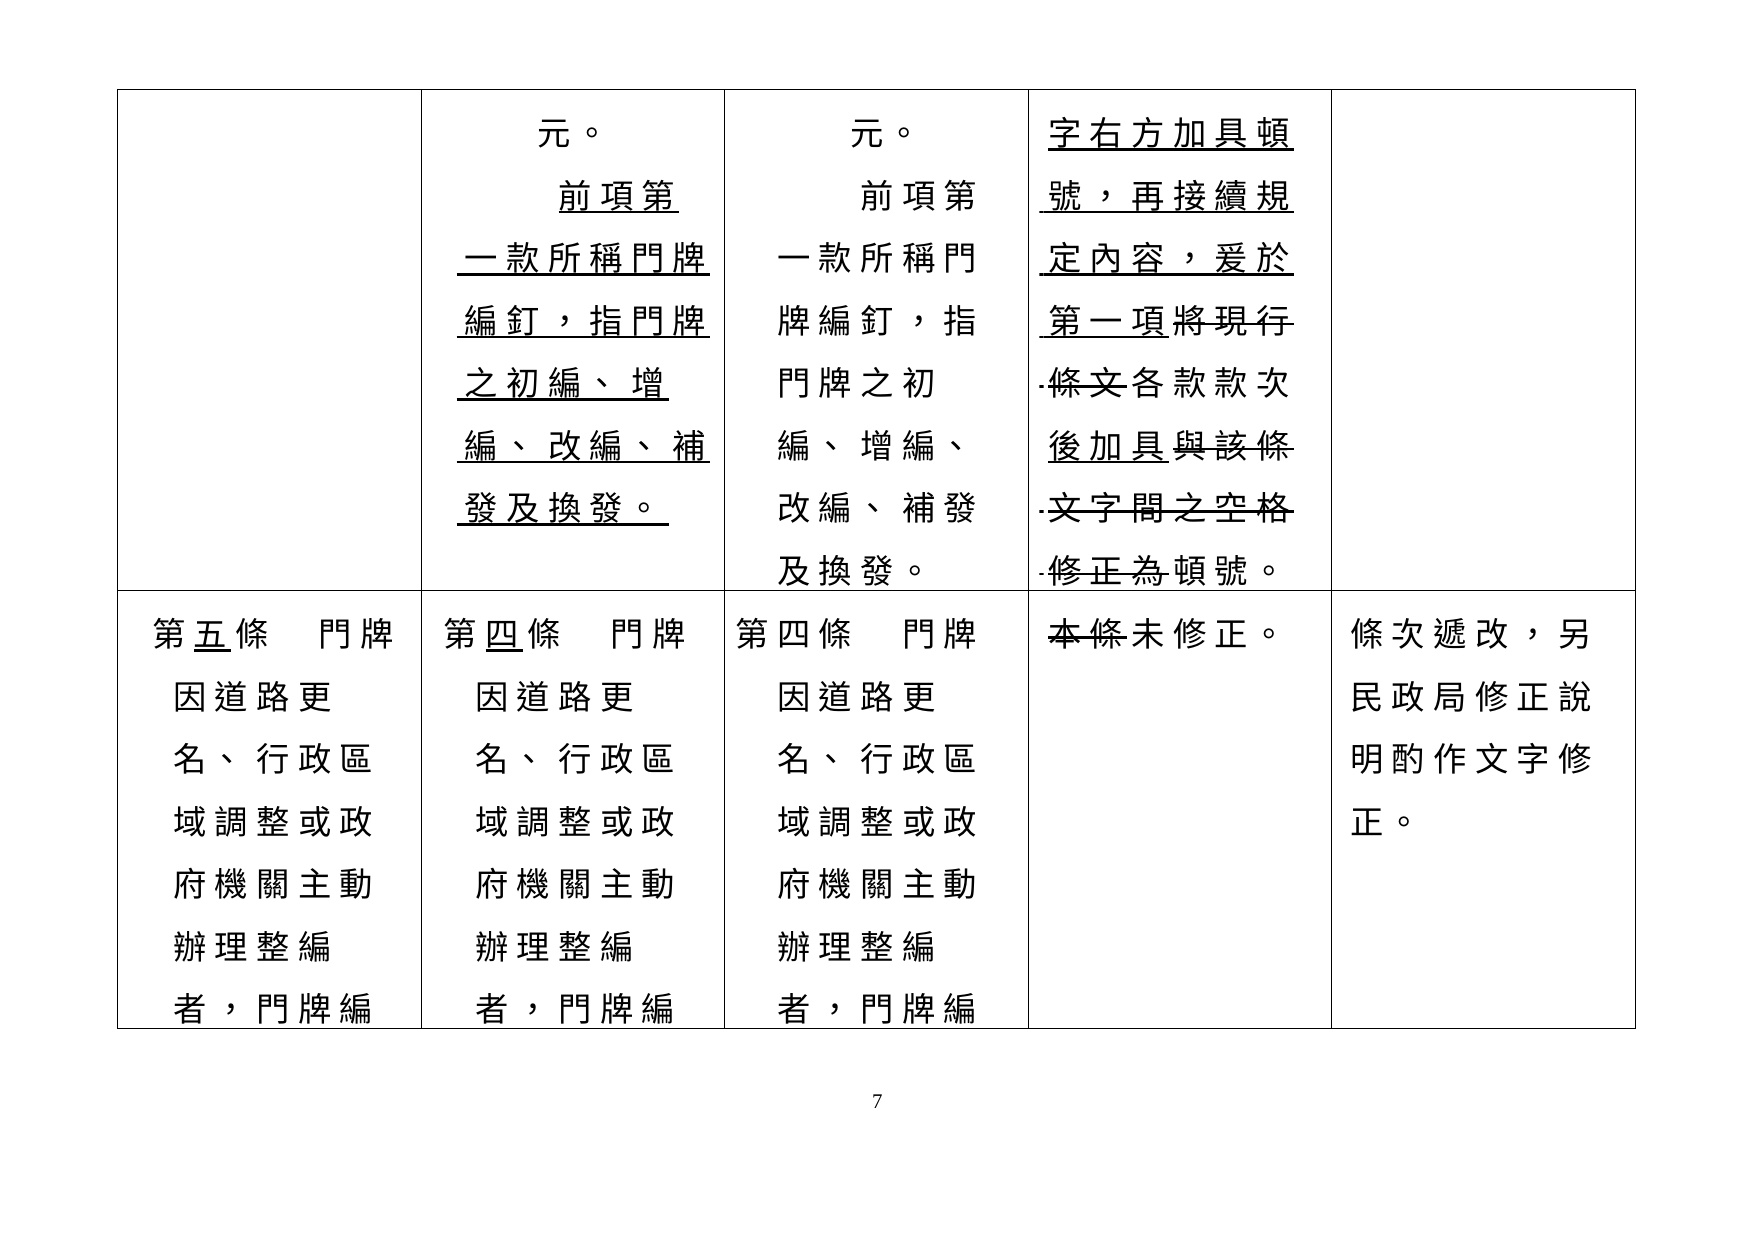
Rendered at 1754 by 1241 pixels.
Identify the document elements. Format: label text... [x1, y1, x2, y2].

table_cell [1332, 90, 1635, 590]
table_cell 第四條 門牌因道路更名、行政區域調整或政府機關主動辦理整編者，門牌編 [422, 591, 724, 1028]
table_cell 元。 前項第一款所稱門牌編釘，指門牌之初編、增編、改編、補發及換發。 [725, 90, 1028, 590]
table_cell 字右方加具頓號，再接續規定內容，爰於第一項將現行條文各款款次後加具與該條文字間之空格修正為頓號。 [1029, 90, 1331, 590]
table_cell 本條未修正。 [1029, 591, 1331, 1028]
table_cell [118, 90, 421, 590]
table_cell 第四條 門牌因道路更名、行政區域調整或政府機關主動辦理整編者，門牌編 [725, 591, 1028, 1028]
table_cell 元。 前項第一款所稱門牌編釘，指門牌之初編、增編、改編、補發及換發。 [422, 90, 724, 590]
table_cell 第五條 門牌因道路更名、行政區域調整或政府機關主動辦理整編者，門牌編 [118, 591, 421, 1028]
table_cell 條次遞改，另民政局修正說明酌作文字修正。 [1332, 591, 1635, 1028]
